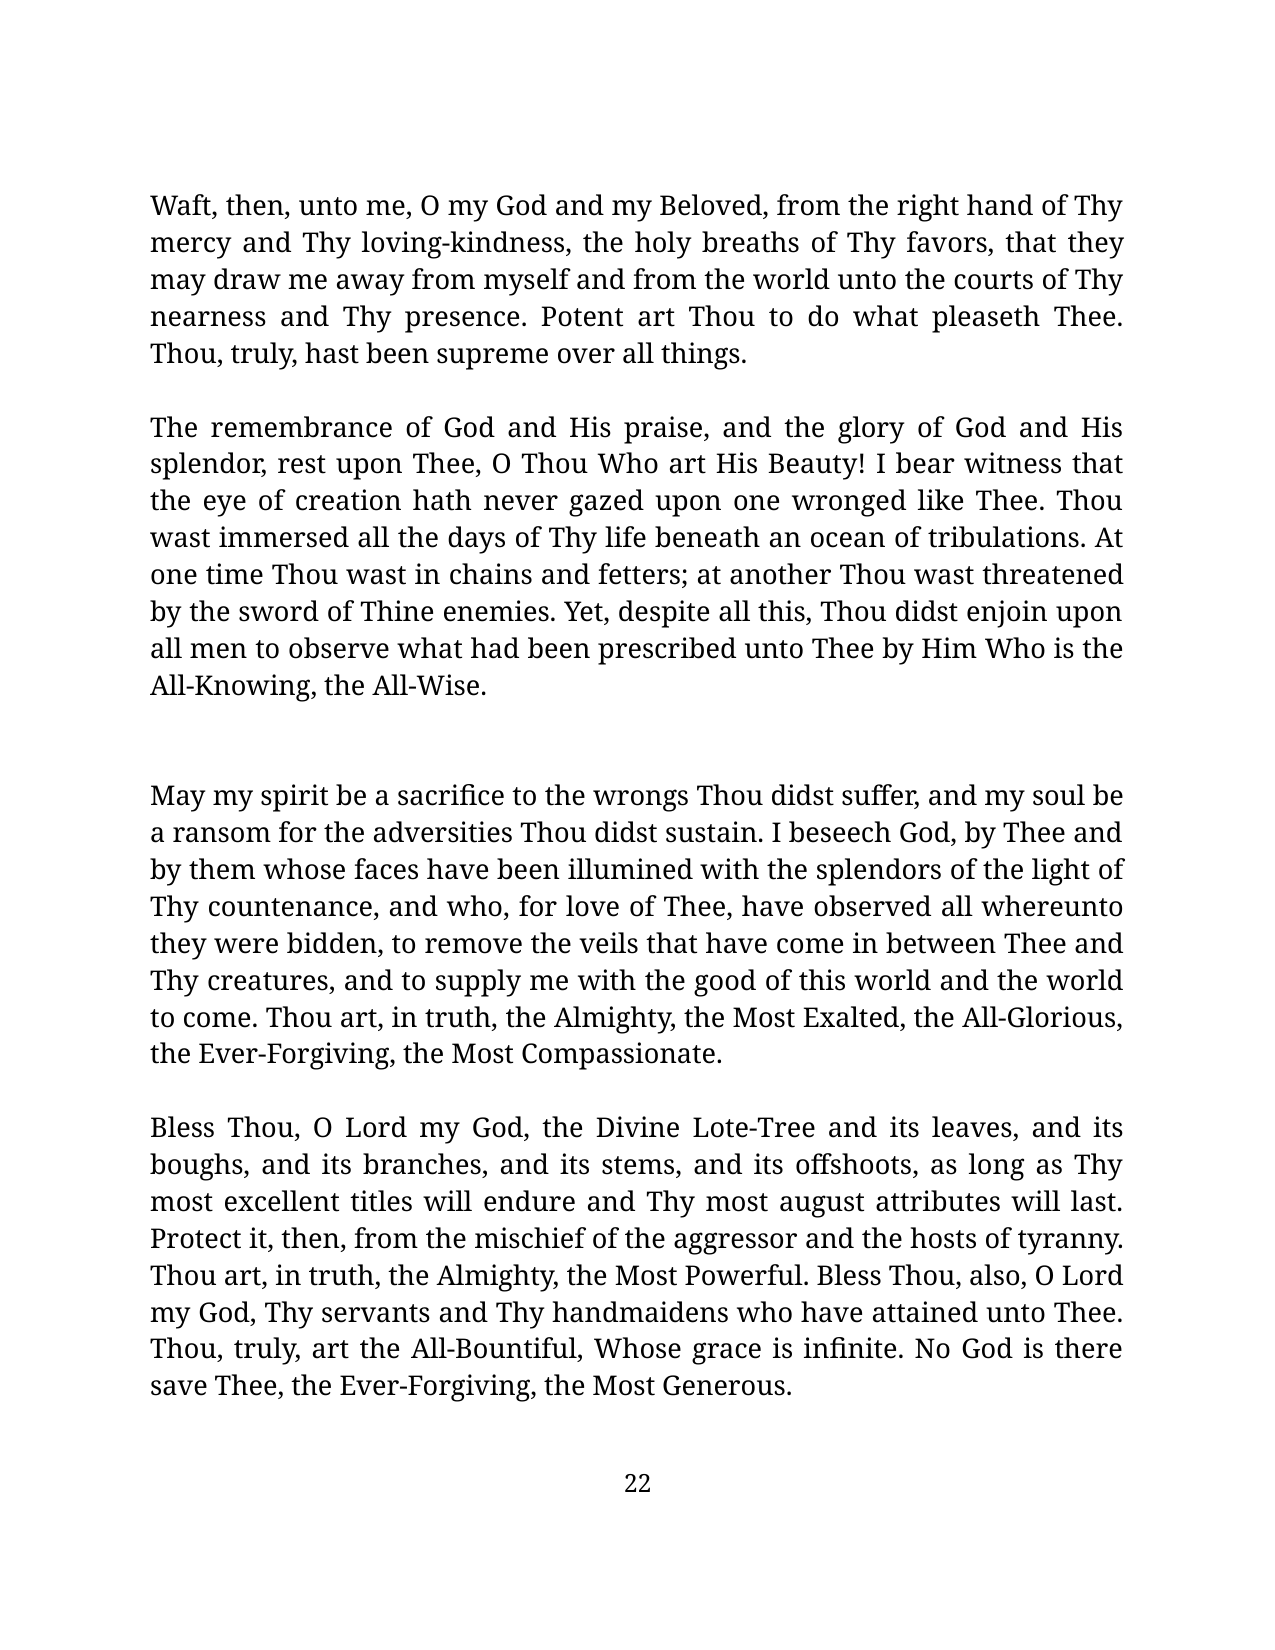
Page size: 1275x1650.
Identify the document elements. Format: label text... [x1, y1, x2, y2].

text Waft, then, unto me, O my God and my Beloved, from the right hand of Thy mercy and Thy loving-kindness, the holy breaths of Thy favors, that they may draw me away from myself and from the world unto the courts of Thy nearness and Thy presence. Potent art Thou to do what pleaseth Thee. Thou, truly, hast been supreme over all things. [150, 187, 1125, 371]
text May my spirit be a sacrifice to the wrongs Thou didst suffer, and my soul be a ransom for the adversities Thou didst sustain. I beseech God, by Thee and by them whose faces have been illumined with the splendors of the light of Thy countenance, and who, for love of Thee, have observed all whereunto they were bidden, to remove the veils that have come in between Thee and Thy creatures, and to supply me with the good of this world and the world to come. Thou art, in truth, the Almighty, the Most Exalted, the All-Glorious, the Ever-Forgiving, the Most Compassionate. [150, 777, 1125, 1072]
text The remembrance of God and His praise, and the glory of God and His splendor, rest upon Thee, O Thou Who art His Beauty! I bear witness that the eye of creation hath never gazed upon one wronged like Thee. Thou wast immersed all the days of Thy life beneath an ocean of tribulations. At one time Thou wast in chains and fetters; at another Thou wast threatened by the sword of Thine enemies. Yet, despite all this, Thou didst enjoin upon all men to observe what had been prescribed unto Thee by Him Who is the All-Knowing, the All-Wise. [150, 408, 1125, 703]
text Bless Thou, O Lord my God, the Divine Lote-Tree and its leaves, and its boughs, and its branches, and its stems, and its offshoots, as long as Thy most excellent titles will endure and Thy most august attributes will last. Protect it, then, from the mischief of the aggressor and the hosts of tyranny. Thou art, in truth, the Almighty, the Most Powerful. Bless Thou, also, O Lord my God, Thy servants and Thy handmaidens who have attained unto Thee. Thou, truly, art the All-Bountiful, Whose grace is infinite. No God is there save Thee, the Ever-Forgiving, the Most Generous. [150, 1109, 1125, 1404]
